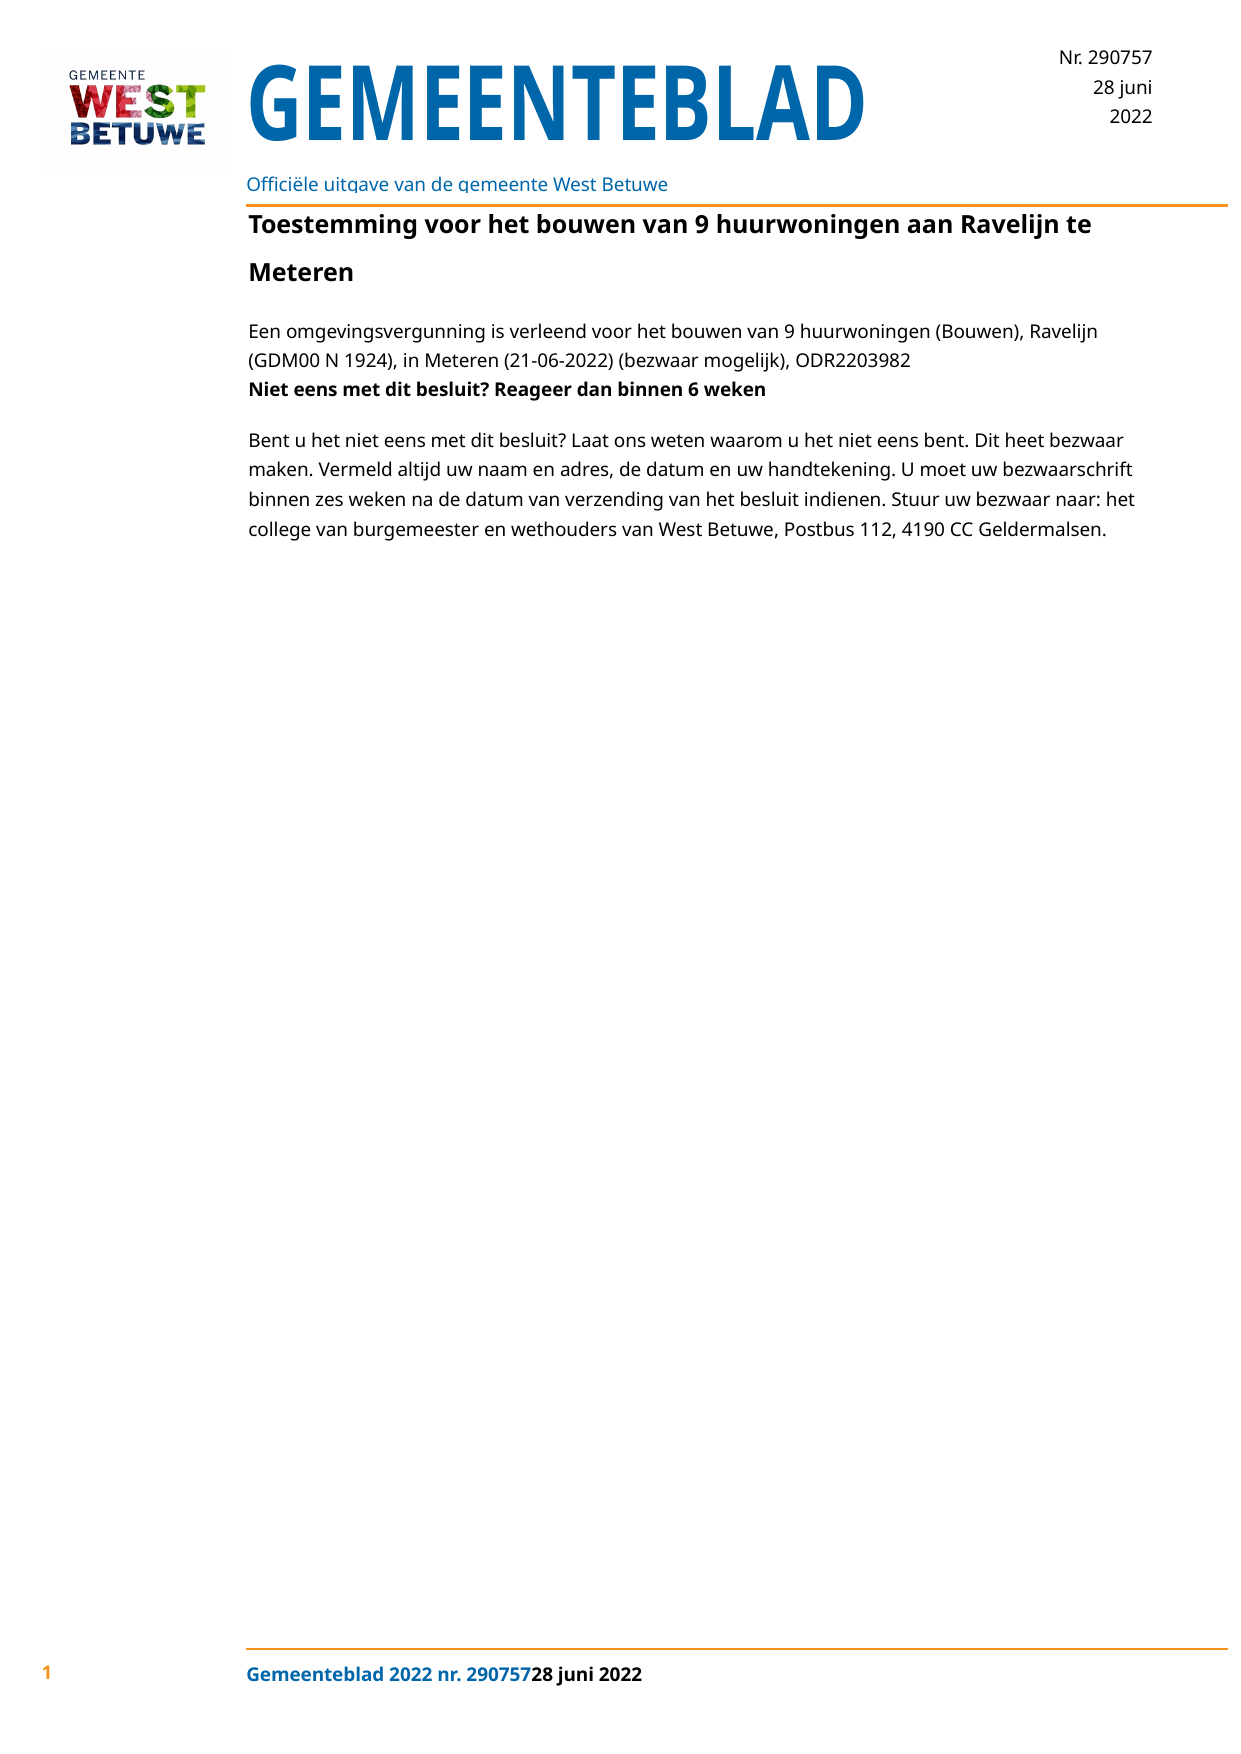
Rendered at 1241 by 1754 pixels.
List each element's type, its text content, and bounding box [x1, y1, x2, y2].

table_header Een omgevingsvergunning is verleend voor het bouwen van 9 huurwoningen (Bouwen), Ravelijn (GDM00 N 1924), in Meteren (21-06-2022) (bezwaar mogelijk), ODR2203982 [248, 318, 1152, 373]
text Toestemming voor het bouwen van 9 huurwoningen aan Ravelijn te Meteren [248, 207, 1152, 288]
picture [41, 47, 231, 172]
text Bent u het niet eens met dit besluit? Laat ons weten waarom u het niet eens bent. Dit heet bezwaar maken. Vermeld altijd uw naam en adres, de datum en uw handtekening. U moet uw bezwaarschrift binnen zes weken na de datum van verzending van het besluit indienen. Stuur uw bezwaar naar: het college van burgemeester en wethouders van West Betuwe, Postbus 112, 4190 CC Geldermalsen. [248, 427, 1152, 541]
text Niet eens met dit besluit? Reageer dan binnen 6 weken [248, 377, 1152, 402]
